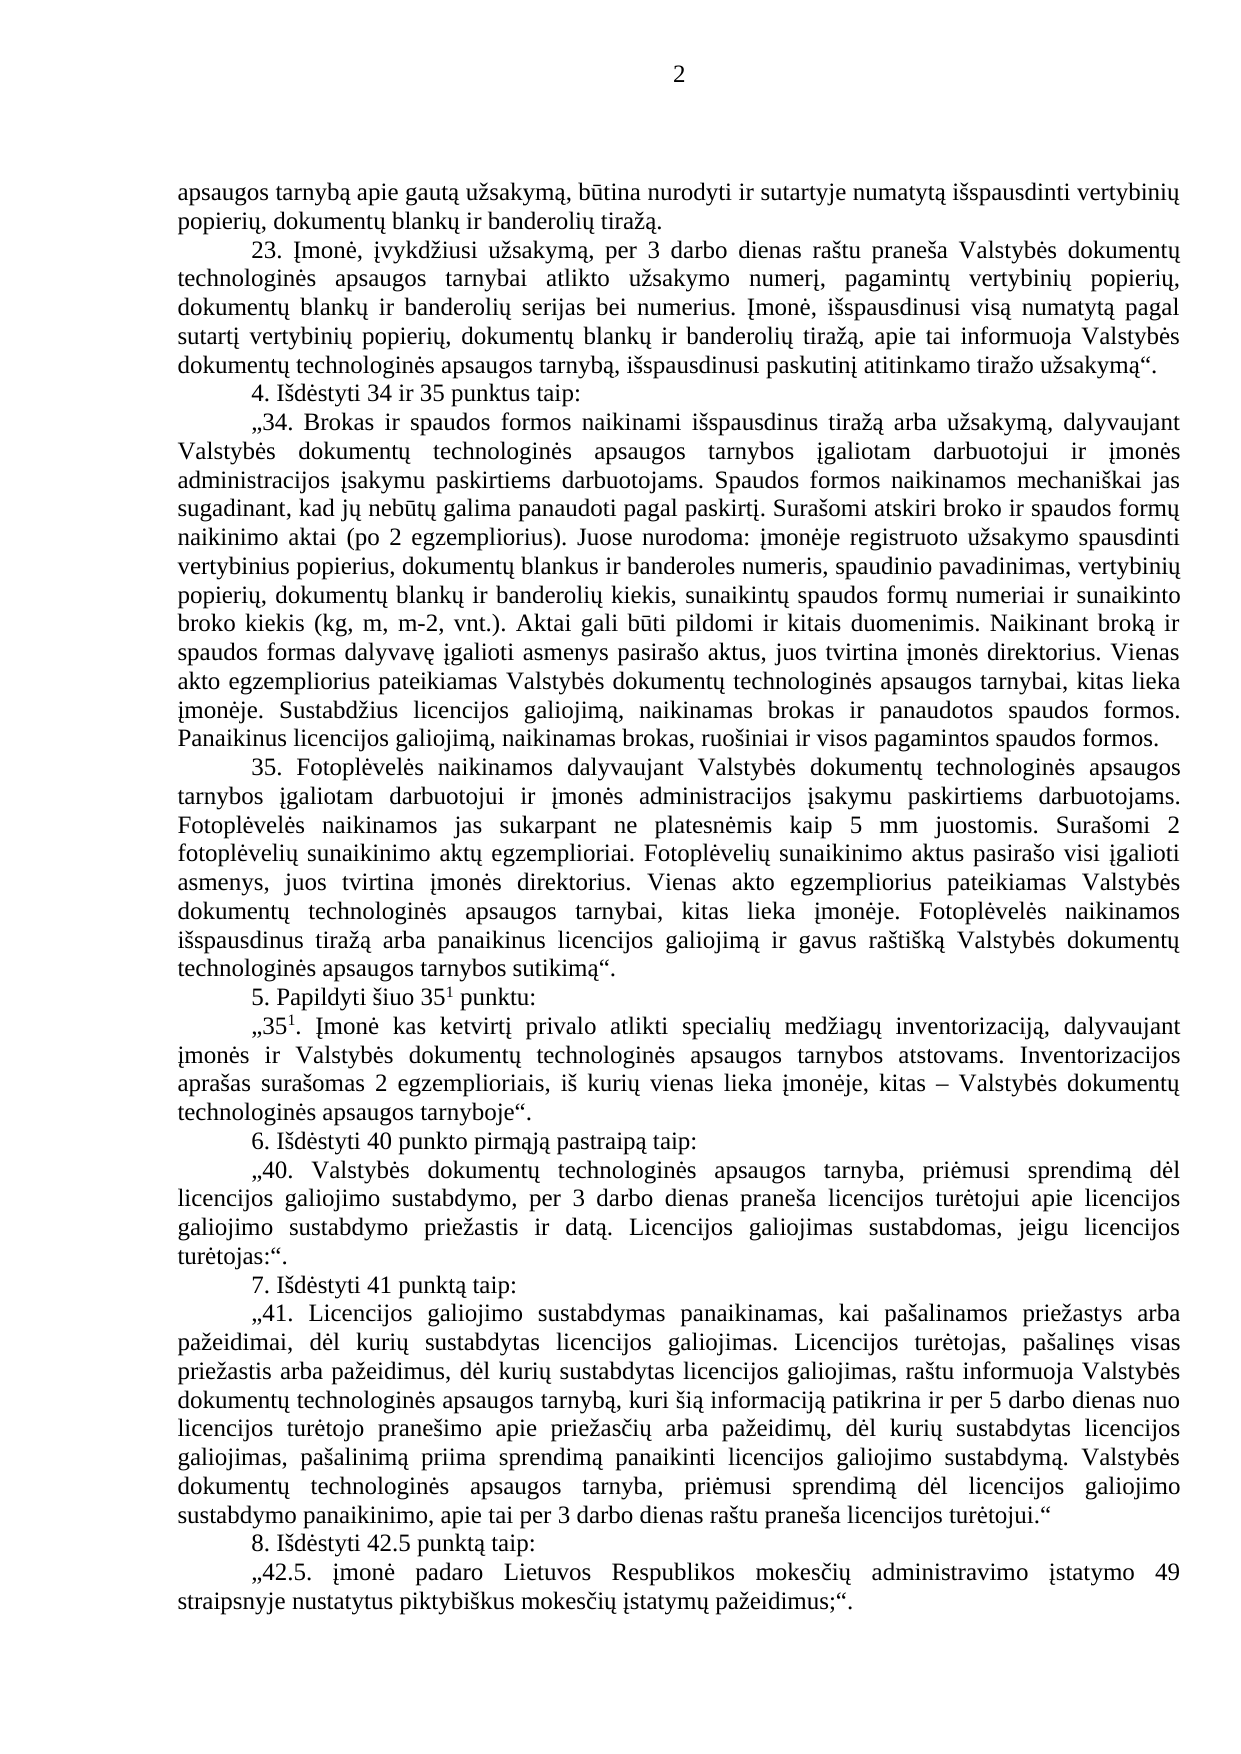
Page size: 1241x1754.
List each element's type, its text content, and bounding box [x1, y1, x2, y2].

text „351. Įmonė kas ketvirtį privalo atlikti specialių medžiagų inventorizaciją, dalyvaujant įmonės ir Valstybės dokumentų technologinės apsaugos tarnybos atstovams. Inventorizacijos aprašas surašomas 2 egzemplioriais, iš kurių vienas lieka įmonėje, kitas – Valstybės dokumentų technologinės apsaugos tarnyboje“. [177, 1011, 1181, 1126]
text 4. Išdėstyti 34 ir 35 punktus taip: [177, 378, 1181, 407]
text „42.5. įmonė padaro Lietuvos Respublikos mokesčių administravimo įstatymo 49 straipsnyje nustatytus piktybiškus mokesčių įstatymų pažeidimus;“. [177, 1557, 1181, 1615]
text 5. Papildyti šiuo 351 punktu: [177, 982, 1181, 1011]
text 8. Išdėstyti 42.5 punktą taip: [177, 1528, 1181, 1557]
text 23. Įmonė, įvykdžiusi užsakymą, per 3 darbo dienas raštu praneša Valstybės dokumentų technologinės apsaugos tarnybai atlikto užsakymo numerį, pagamintų vertybinių popierių, dokumentų blankų ir banderolių serijas bei numerius. Įmonė, išspausdinusi visą numatytą pagal sutartį vertybinių popierių, dokumentų blankų ir banderolių tiražą, apie tai informuoja Valstybės dokumentų technologinės apsaugos tarnybą, išspausdinusi paskutinį atitinkamo tiražo užsakymą“. [177, 235, 1181, 378]
text 6. Išdėstyti 40 punkto pirmąją pastraipą taip: [177, 1126, 1181, 1155]
text 35. Fotoplėvelės naikinamos dalyvaujant Valstybės dokumentų technologinės apsaugos tarnybos įgaliotam darbuotojui ir įmonės administracijos įsakymu paskirtiems darbuotojams. Fotoplėvelės naikinamos jas sukarpant ne platesnėmis kaip 5 mm juostomis. Surašomi 2 fotoplėvelių sunaikinimo aktų egzemplioriai. Fotoplėvelių sunaikinimo aktus pasirašo visi įgalioti asmenys, juos tvirtina įmonės direktorius. Vienas akto egzempliorius pateikiamas Valstybės dokumentų technologinės apsaugos tarnybai, kitas lieka įmonėje. Fotoplėvelės naikinamos išspausdinus tiražą arba panaikinus licencijos galiojimą ir gavus raštišką Valstybės dokumentų technologinės apsaugos tarnybos sutikimą“. [177, 752, 1181, 982]
text „34. Brokas ir spaudos formos naikinami išspausdinus tiražą arba užsakymą, dalyvaujant Valstybės dokumentų technologinės apsaugos tarnybos įgaliotam darbuotojui ir įmonės administracijos įsakymu paskirtiems darbuotojams. Spaudos formos naikinamos mechaniškai jas sugadinant, kad jų nebūtų galima panaudoti pagal paskirtį. Surašomi atskiri broko ir spaudos formų naikinimo aktai (po 2 egzempliorius). Juose nurodoma: įmonėje registruoto užsakymo spausdinti vertybinius popierius, dokumentų blankus ir banderoles numeris, spaudinio pavadinimas, vertybinių popierių, dokumentų blankų ir banderolių kiekis, sunaikintų spaudos formų numeriai ir sunaikinto broko kiekis (kg, m, m-2, vnt.). Aktai gali būti pildomi ir kitais duomenimis. Naikinant broką ir spaudos formas dalyvavę įgalioti asmenys pasirašo aktus, juos tvirtina įmonės direktorius. Vienas akto egzempliorius pateikiamas Valstybės dokumentų technologinės apsaugos tarnybai, kitas lieka įmonėje. Sustabdžius licencijos galiojimą, naikinamas brokas ir panaudotos spaudos formos. Panaikinus licencijos galiojimą, naikinamas brokas, ruošiniai ir visos pagamintos spaudos formos. [177, 407, 1181, 752]
text „41. Licencijos galiojimo sustabdymas panaikinamas, kai pašalinamos priežastys arba pažeidimai, dėl kurių sustabdytas licencijos galiojimas. Licencijos turėtojas, pašalinęs visas priežastis arba pažeidimus, dėl kurių sustabdytas licencijos galiojimas, raštu informuoja Valstybės dokumentų technologinės apsaugos tarnybą, kuri šią informaciją patikrina ir per 5 darbo dienas nuo licencijos turėtojo pranešimo apie priežasčių arba pažeidimų, dėl kurių sustabdytas licencijos galiojimas, pašalinimą priima sprendimą panaikinti licencijos galiojimo sustabdymą. Valstybės dokumentų technologinės apsaugos tarnyba, priėmusi sprendimą dėl licencijos galiojimo sustabdymo panaikinimo, apie tai per 3 darbo dienas raštu praneša licencijos turėtojui.“ [177, 1298, 1181, 1528]
text „40. Valstybės dokumentų technologinės apsaugos tarnyba, priėmusi sprendimą dėl licencijos galiojimo sustabdymo, per 3 darbo dienas praneša licencijos turėtojui apie licencijos galiojimo sustabdymo priežastis ir datą. Licencijos galiojimas sustabdomas, jeigu licencijos turėtojas:“. [177, 1155, 1181, 1270]
text apsaugos tarnybą apie gautą užsakymą, būtina nurodyti ir sutartyje numatytą išspausdinti vertybinių popierių, dokumentų blankų ir banderolių tiražą. [177, 177, 1181, 235]
text 7. Išdėstyti 41 punktą taip: [177, 1270, 1181, 1298]
